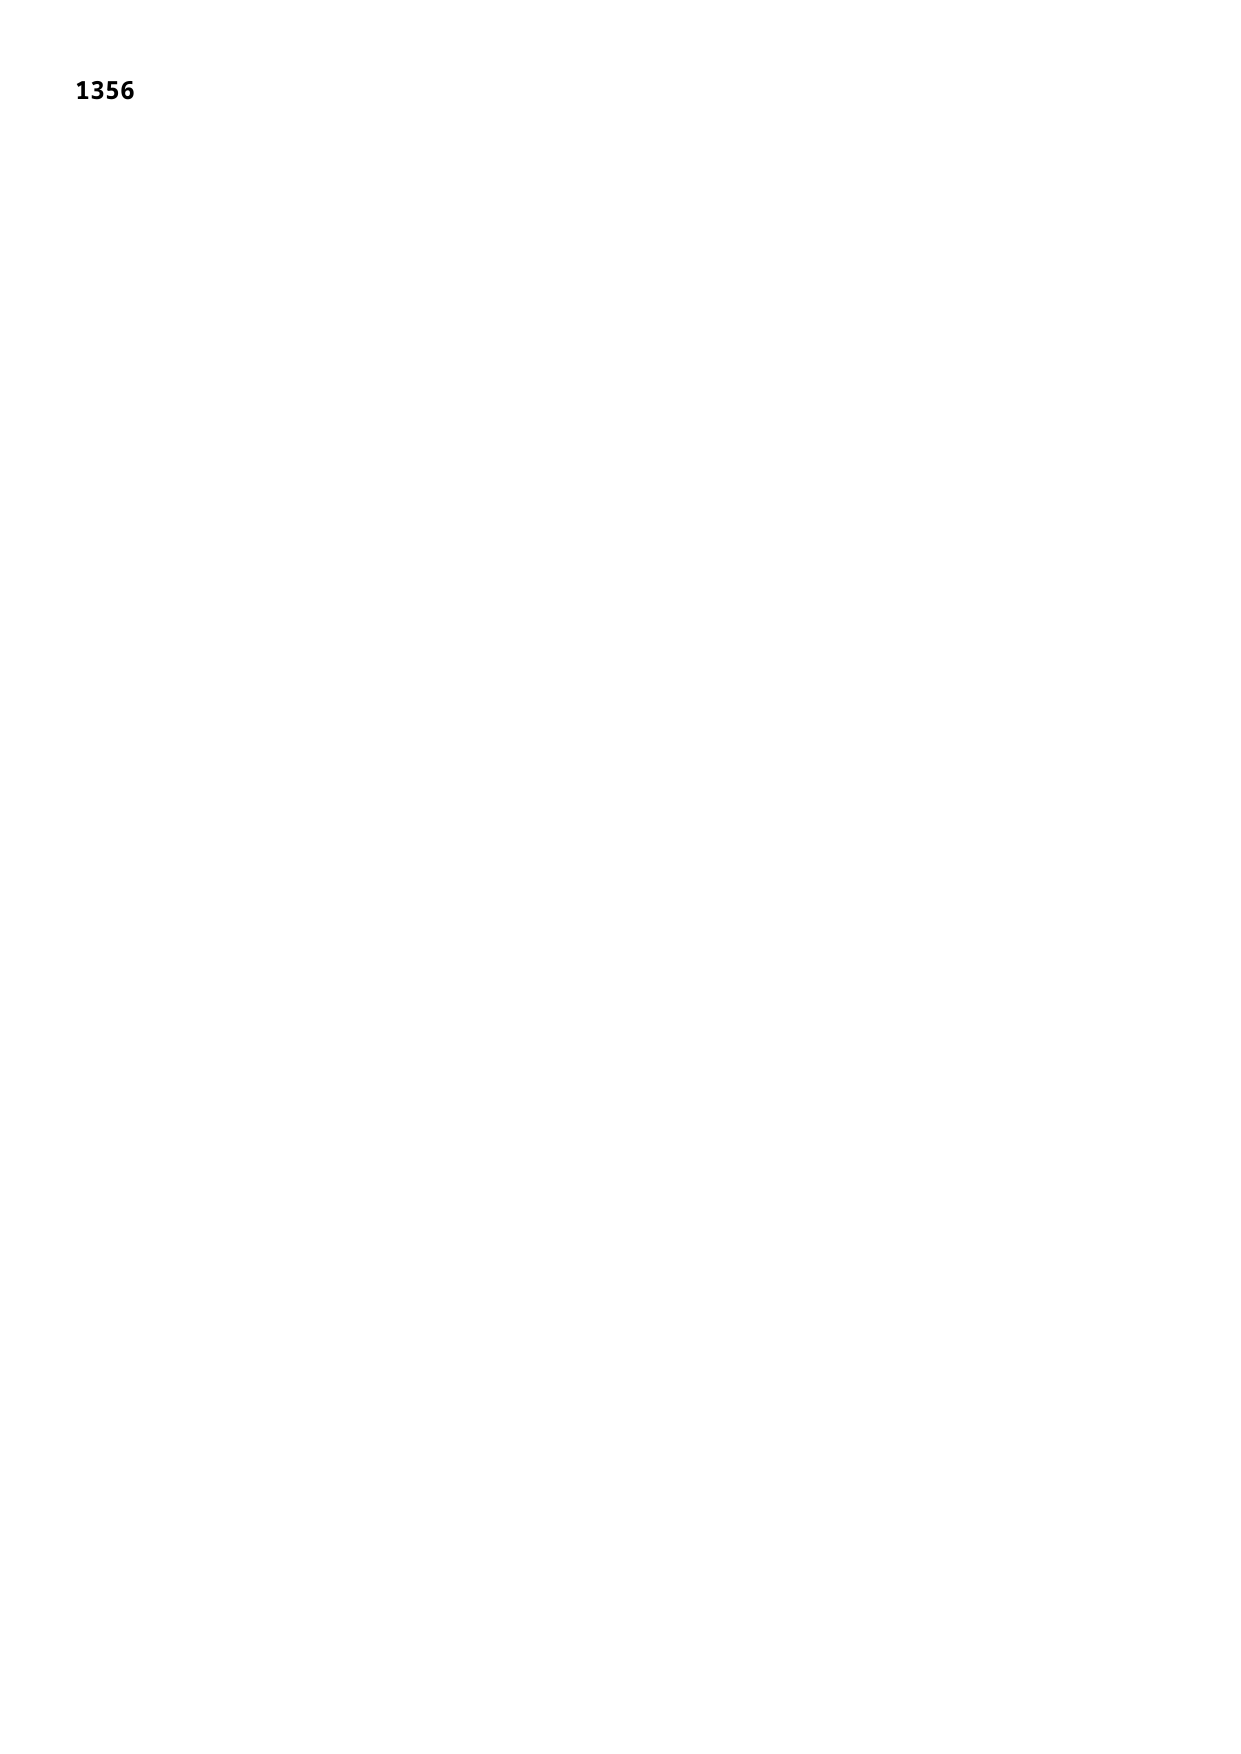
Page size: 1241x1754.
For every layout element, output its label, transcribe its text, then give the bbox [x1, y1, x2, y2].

text 1356 [75, 59, 1165, 109]
